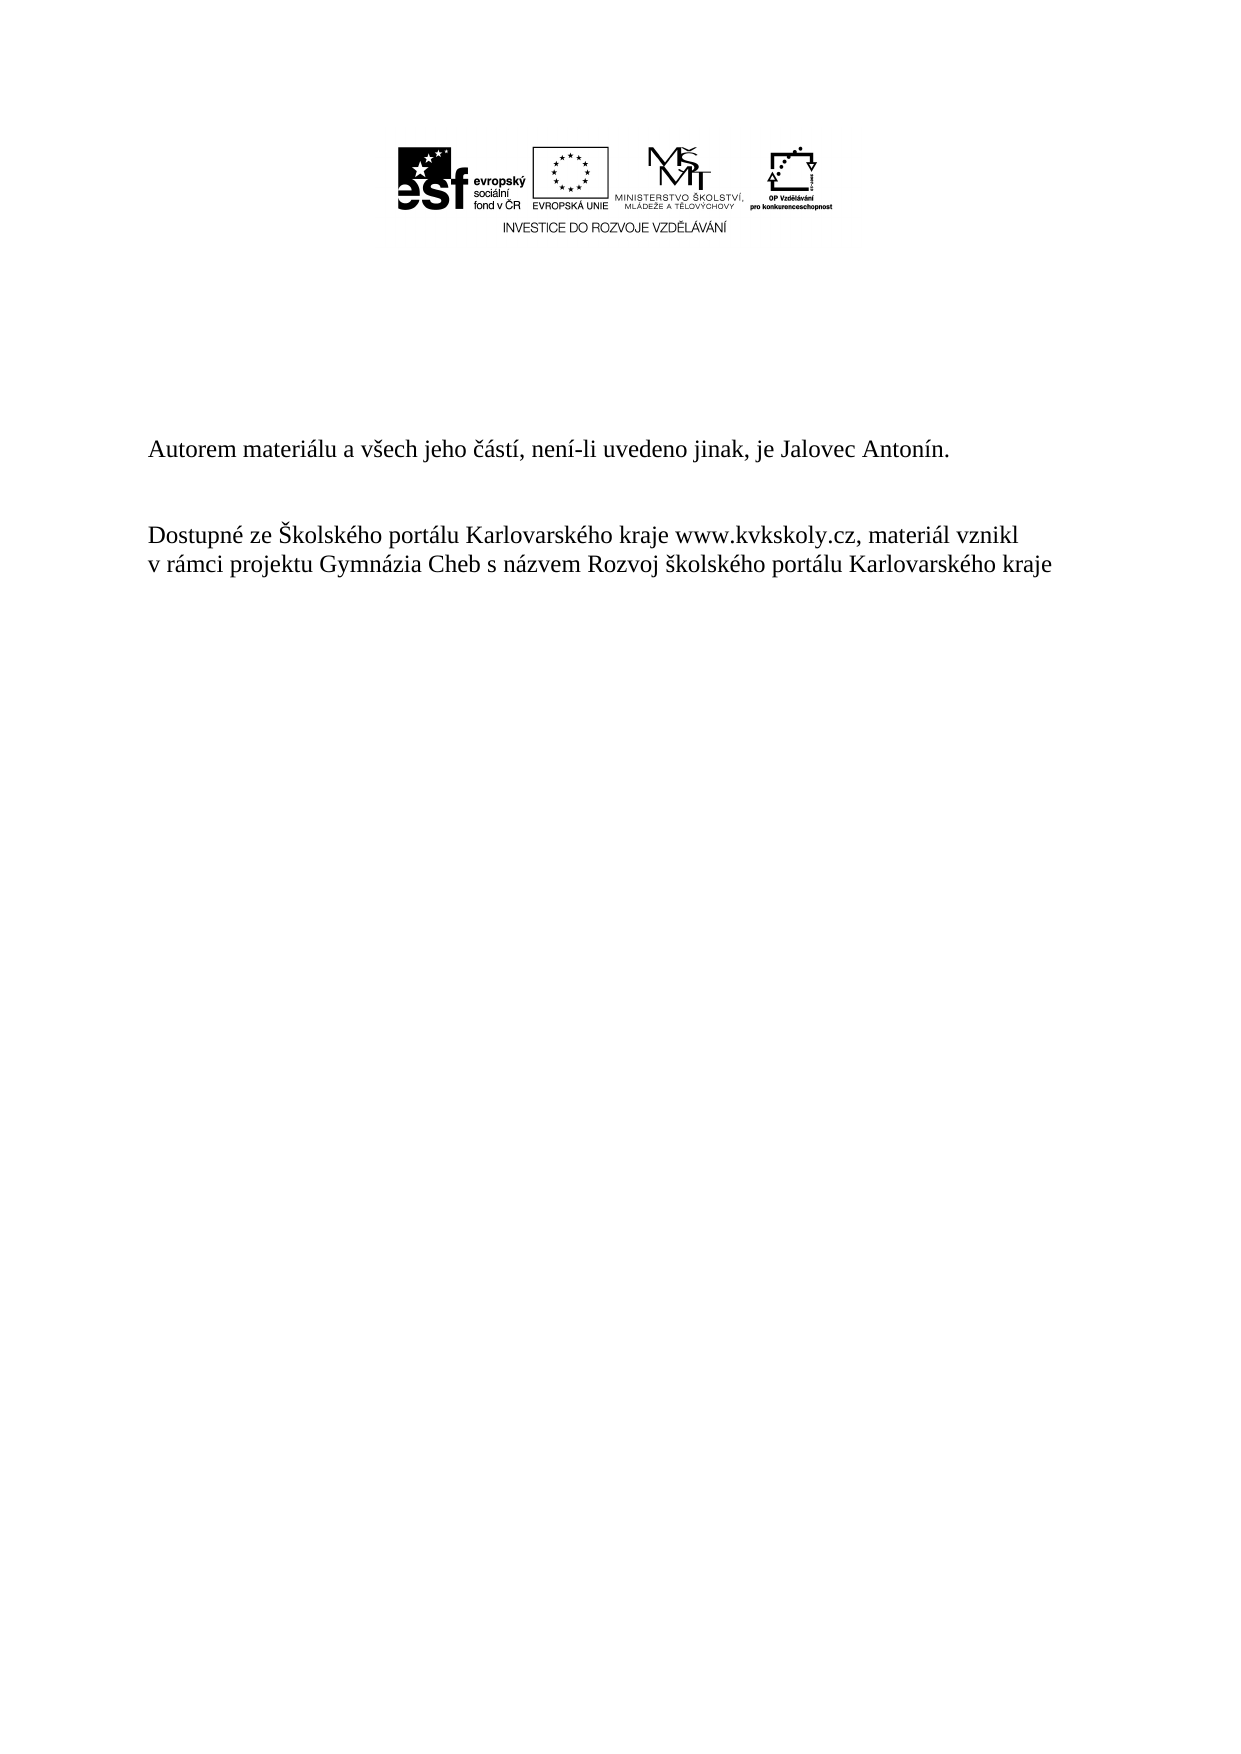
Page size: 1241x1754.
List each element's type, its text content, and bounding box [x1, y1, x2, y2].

text Autorem materiálu a všech jeho částí, není-li uvedeno jinak, je Jalovec Antonín. [148, 434, 1092, 462]
picture [375, 127, 862, 248]
text Dostupné ze Školského portálu Karlovarského kraje www.kvkskoly.cz, materiál vznikl v rámci projektu Gymnázia Cheb s názvem Rozvoj školského portálu Karlovarského kraje [148, 520, 1092, 577]
